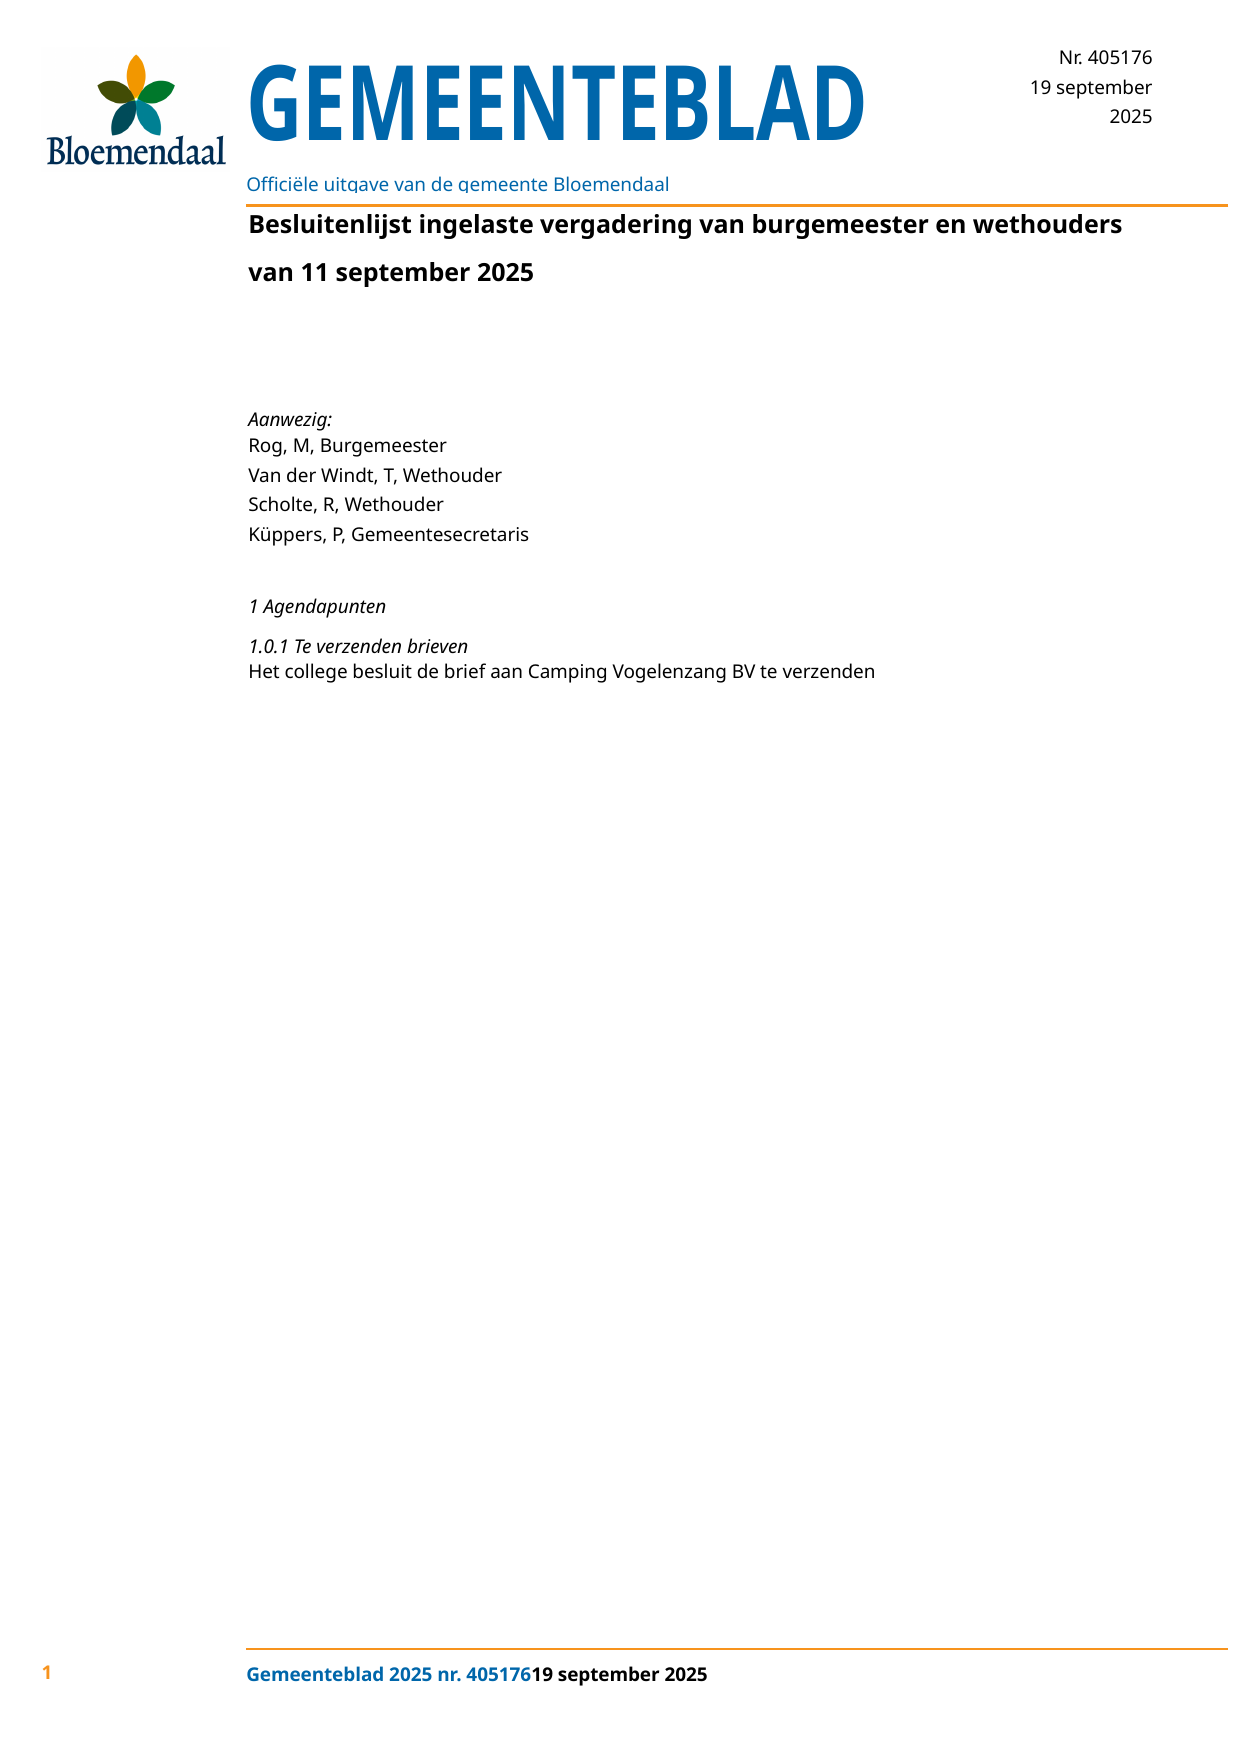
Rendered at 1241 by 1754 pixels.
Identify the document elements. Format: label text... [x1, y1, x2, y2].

text Scholte, R, Wethouder [248, 491, 1152, 517]
text 1.0.1 Te verzenden brieven [248, 633, 1152, 659]
text Aanwezig: [248, 406, 1152, 432]
text 1 Agendapunten [248, 594, 1152, 619]
text Rog, M, Burgemeester [248, 432, 1152, 458]
text Het college besluit de brief aan Camping Vogelenzang BV te verzenden [248, 659, 1152, 684]
text Van der Windt, T, Wethouder [248, 462, 1152, 487]
picture [41, 47, 231, 172]
text Küppers, P, Gemeentesecretaris [248, 521, 1152, 547]
text Besluitenlijst ingelaste vergadering van burgemeester en wethouders van 11 september 2025 [248, 207, 1152, 288]
